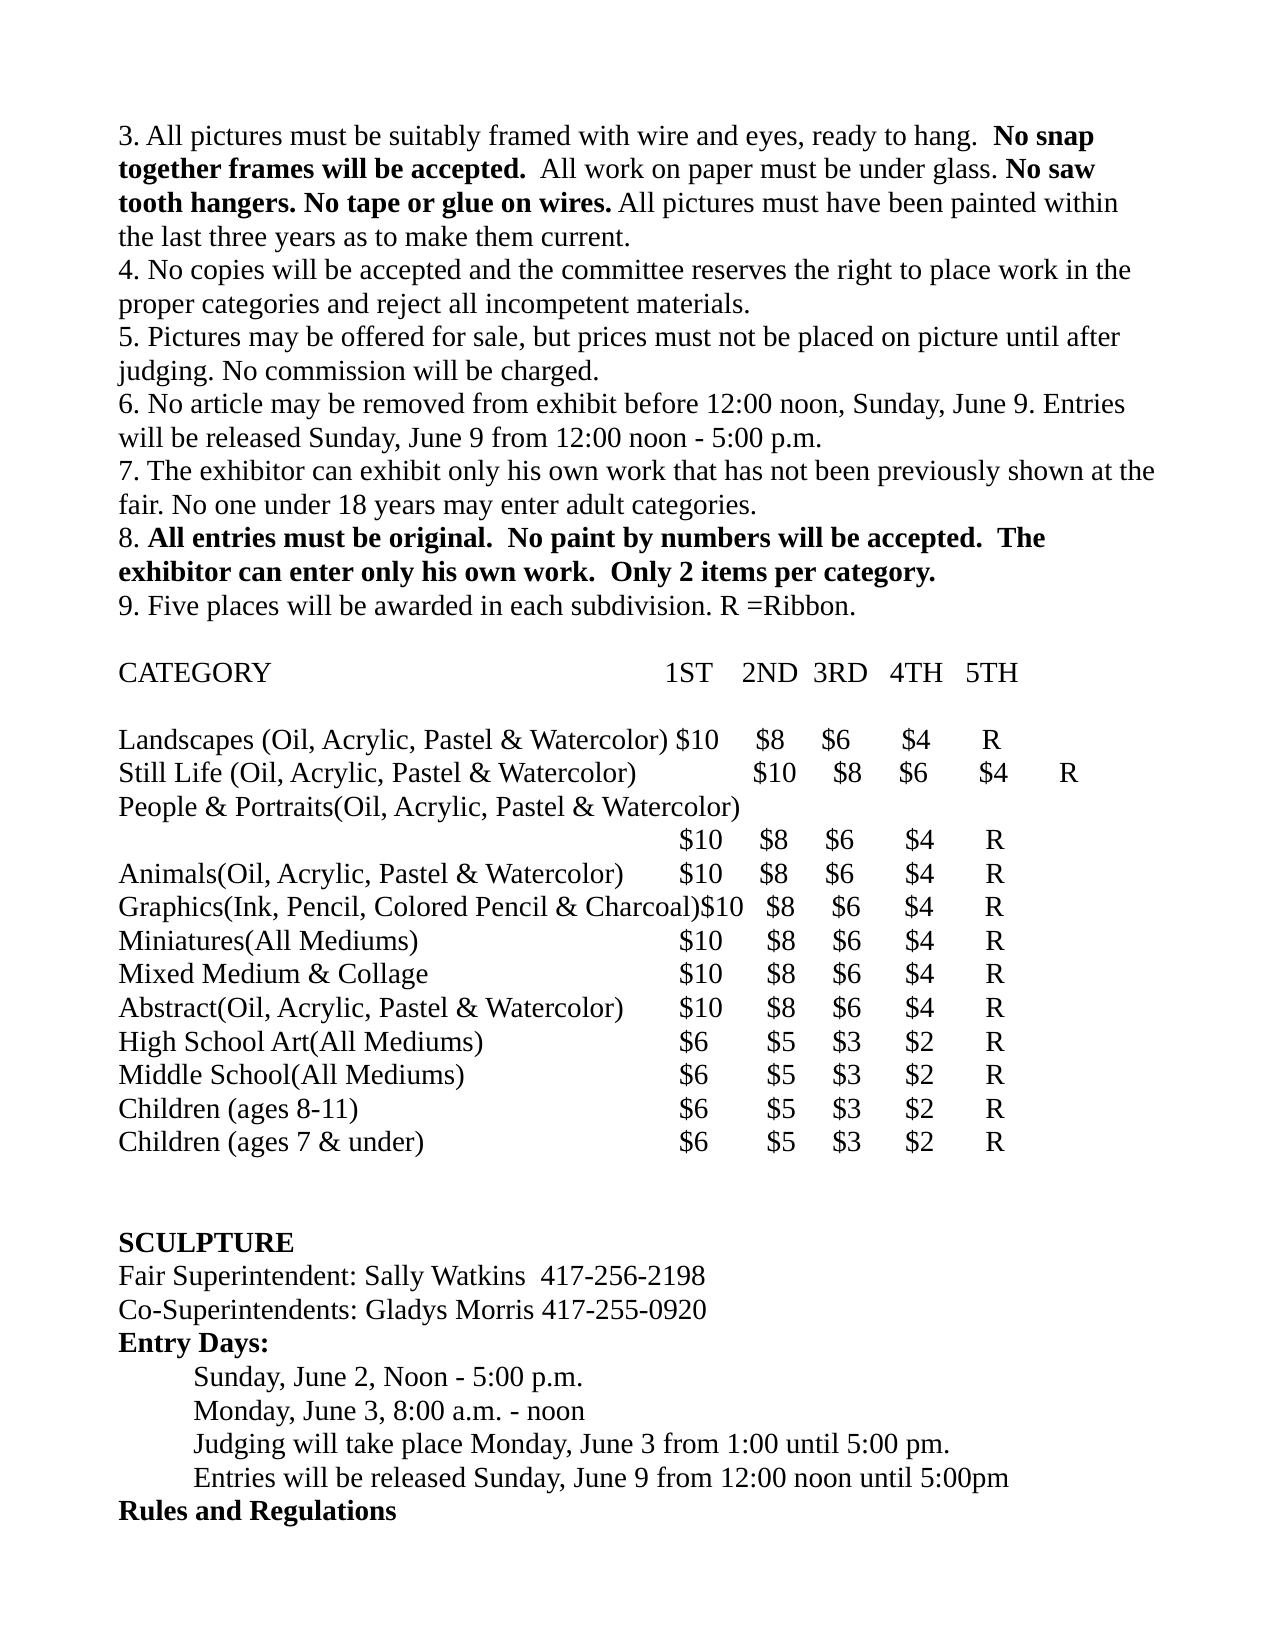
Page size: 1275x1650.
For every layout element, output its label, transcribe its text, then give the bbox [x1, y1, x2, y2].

text CATEGORY 1ST 2ND 3RD 4TH 5TH [118, 655, 1157, 688]
text Children (ages 8-11) $6 $5 $3 $2 R [118, 1091, 1157, 1124]
text Entries will be released Sunday, June 9 from 12:00 noon until 5:00pm [118, 1460, 1157, 1493]
text Judging will take place Monday, June 3 from 1:00 until 5:00 pm. [118, 1426, 1157, 1460]
text 5. Pictures may be offered for sale, but prices must not be placed on picture until after judging. No commission will be charged. [118, 319, 1157, 386]
text Rules and Regulations [118, 1493, 1157, 1527]
text Entry Days: [118, 1326, 1157, 1359]
text 4. No copies will be accepted and the committee reserves the right to place work in the proper categories and reject all incompetent materials. [118, 252, 1157, 319]
text Monday, June 3, 8:00 a.m. - noon [118, 1393, 1157, 1426]
text Still Life (Oil, Acrylic, Pastel & Watercolor) $10 $8 $6 $4 R [118, 755, 1157, 789]
text 7. The exhibitor can exhibit only his own work that has not been previously shown at the fair. No one under 18 years may enter adult categories. [118, 453, 1157, 521]
text Middle School(All Mediums) $6 $5 $3 $2 R [118, 1057, 1157, 1091]
text $10 $8 $6 $4 R [118, 822, 1157, 856]
text Abstract(Oil, Acrylic, Pastel & Watercolor) $10 $8 $6 $4 R [118, 990, 1157, 1024]
text 9. Five places will be awarded in each subdivision. R =Ribbon. [118, 588, 1157, 621]
text People & Portraits(Oil, Acrylic, Pastel & Watercolor) [118, 789, 1157, 822]
text Fair Superintendent: Sally Watkins 417-256-2198 [118, 1258, 1157, 1292]
text 8. All entries must be original. No paint by numbers will be accepted. The exhibitor can enter only his own work. Only 2 items per category. [118, 521, 1157, 588]
text Animals(Oil, Acrylic, Pastel & Watercolor) $10 $8 $6 $4 R [118, 856, 1157, 889]
text High School Art(All Mediums) $6 $5 $3 $2 R [118, 1024, 1157, 1057]
text SCULPTURE [118, 1225, 1157, 1258]
text Graphics(Ink, Pencil, Colored Pencil & Charcoal)$10 $8 $6 $4 R [118, 889, 1157, 923]
text Sunday, June 2, Noon - 5:00 p.m. [118, 1359, 1157, 1393]
text 6. No article may be removed from exhibit before 12:00 noon, Sunday, June 9. Entries will be released Sunday, June 9 from 12:00 noon - 5:00 p.m. [118, 386, 1157, 453]
text Co-Superintendents: Gladys Morris 417-255-0920 [118, 1292, 1157, 1326]
text Miniatures(All Mediums) $10 $8 $6 $4 R [118, 923, 1157, 957]
text Mixed Medium & Collage $10 $8 $6 $4 R [118, 957, 1157, 990]
text Children (ages 7 & under) $6 $5 $3 $2 R [118, 1124, 1157, 1158]
text 3. All pictures must be suitably framed with wire and eyes, ready to hang. No snap together frames will be accepted. All work on paper must be under glass. No saw tooth hangers. No tape or glue on wires. All pictures must have been painted within the last three years as to make them current. [118, 118, 1157, 252]
text Landscapes (Oil, Acrylic, Pastel & Watercolor) $10 $8 $6 $4 R [118, 722, 1157, 755]
